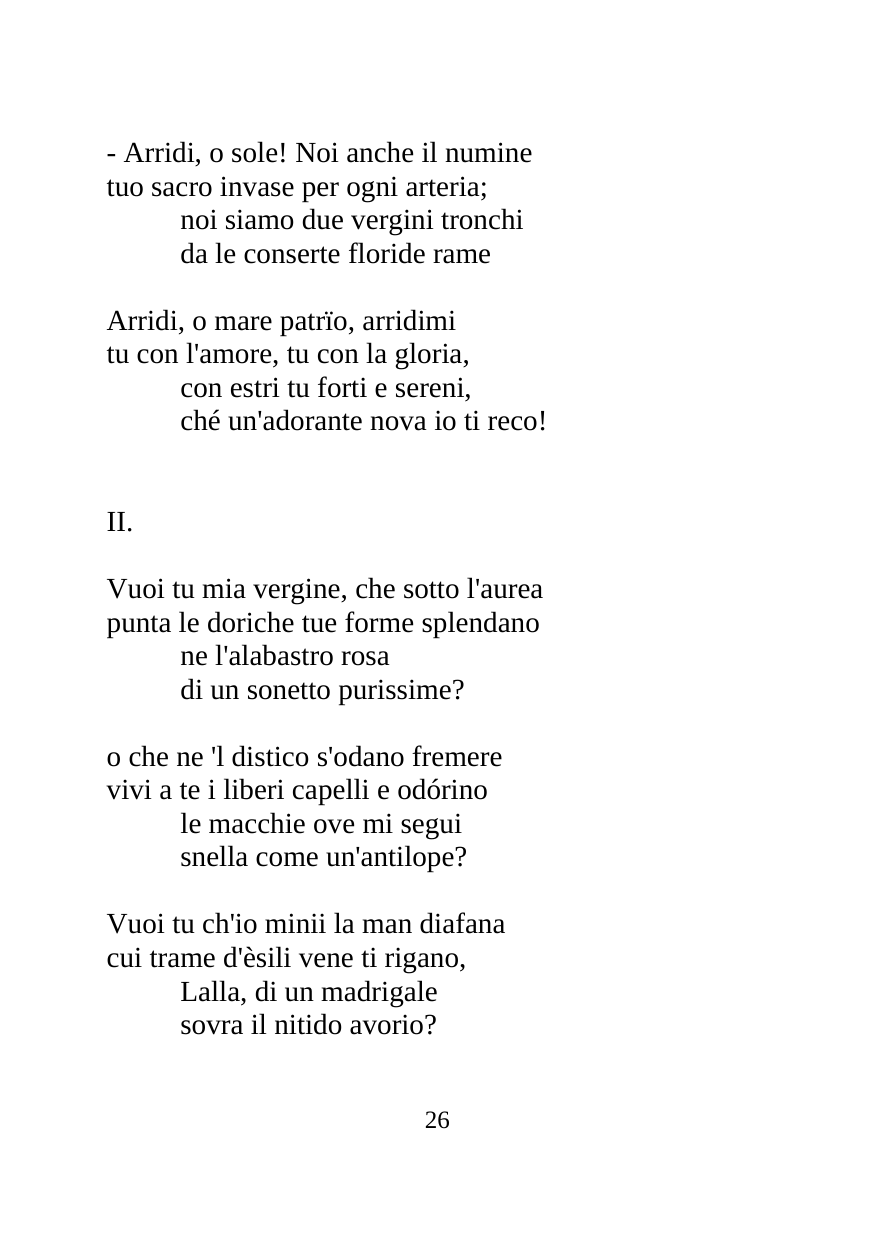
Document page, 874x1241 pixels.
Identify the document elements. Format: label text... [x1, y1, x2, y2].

text ne l'alabastro rosa [106, 638, 768, 672]
text Vuoi tu mia vergine, che sotto l'aurea [106, 571, 768, 605]
text Arridi, o mare patrïo, arridimi [106, 303, 768, 336]
text o che ne 'l distico s'odano fremere [106, 739, 768, 772]
text sovra il nitido avorio? [106, 1007, 768, 1041]
text con estri tu forti e sereni, [106, 370, 768, 403]
text Lalla, di un madrigale [106, 974, 768, 1007]
text snella come un'antilope? [106, 839, 768, 873]
text Vuoi tu ch'io minii la man diafana [106, 907, 768, 940]
text vivi a te i liberi capelli e odórino [106, 772, 768, 806]
text cui trame d'èsili vene ti rigano, [106, 940, 768, 974]
text ché un'adorante nova io ti reco! [106, 403, 768, 437]
text le macchie ove mi segui [106, 806, 768, 839]
text da le conserte floride rame [106, 236, 768, 269]
text - Arridi, o sole! Noi anche il numine [106, 135, 768, 169]
text noi siamo due vergini tronchi [106, 202, 768, 236]
text tu con l'amore, tu con la gloria, [106, 336, 768, 370]
text punta le doriche tue forme splendano [106, 605, 768, 638]
text II. [106, 504, 768, 538]
text tuo sacro invase per ogni arteria; [106, 169, 768, 202]
text di un sonetto purissime? [106, 672, 768, 705]
